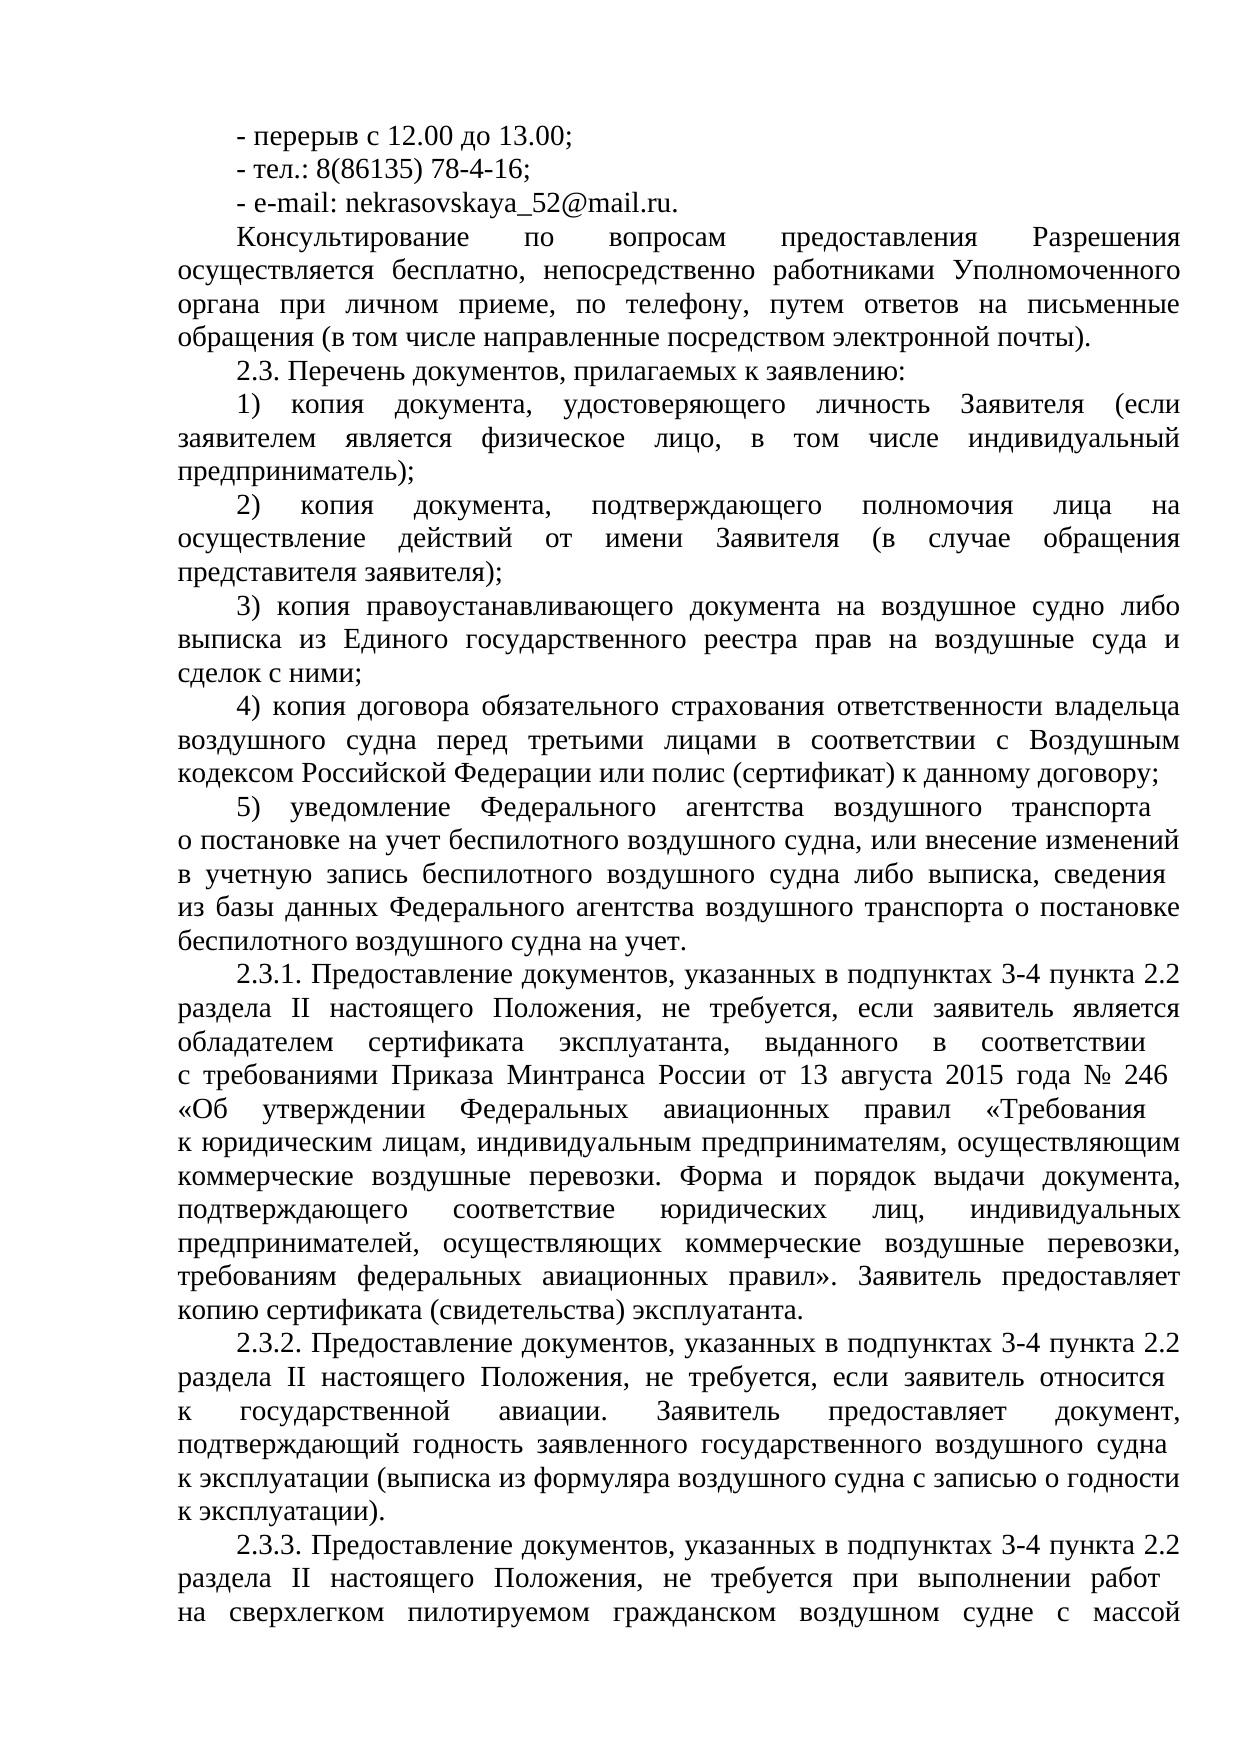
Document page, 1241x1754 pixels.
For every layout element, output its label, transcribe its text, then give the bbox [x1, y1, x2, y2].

text - e-mail: nekrasovskaya_52@mail.ru. [177, 185, 1181, 219]
text Консультирование по вопросам предоставления Разрешения осуществляется бесплатно, непосредственно работниками Уполномоченного органа при личном приеме, по телефону, путем ответов на письменные обращения (в том числе направленные посредством электронной почты). [177, 219, 1181, 353]
text - тел.: 8(86135) 78-4-16; [177, 152, 1181, 185]
text - перерыв с 12.00 до 13.00; [177, 118, 1181, 152]
text 2) копия документа, подтверждающего полномочия лица на осуществление действий от имени Заявителя (в случае обращения представителя заявителя); [177, 487, 1181, 588]
text 2.3.1. Предоставление документов, указанных в подпунктах 3-4 пункта 2.2 раздела II настоящего Положения, не требуется, если заявитель является обладателем сертификата эксплуатанта, выданного в соответствии с требованиями Приказа Минтранса России от 13 августа 2015 года № 246 «Об утверждении Федеральных авиационных правил «Требования к юридическим лицам, индивидуальным предпринимателям, осуществляющим коммерческие воздушные перевозки. Форма и порядок выдачи документа, подтверждающего соответствие юридических лиц, индивидуальных предпринимателей, осуществляющих коммерческие воздушные перевозки, требованиям федеральных авиационных правил». Заявитель предоставляет копию сертификата (свидетельства) эксплуатанта. [177, 957, 1181, 1326]
text 2.3.2. Предоставление документов, указанных в подпунктах 3-4 пункта 2.2 раздела II настоящего Положения, не требуется, если заявитель относится к государственной авиации. Заявитель предоставляет документ, подтверждающий годность заявленного государственного воздушного судна к эксплуатации (выписка из формуляра воздушного судна с записью о годности к эксплуатации). [177, 1326, 1181, 1527]
text 2.3. Перечень документов, прилагаемых к заявлению: [177, 353, 1181, 386]
text 5) уведомление Федерального агентства воздушного транспорта о постановке на учет беспилотного воздушного судна, или внесение изменений в учетную запись беспилотного воздушного судна либо выписка, сведения из базы данных Федерального агентства воздушного транспорта о постановке беспилотного воздушного судна на учет. [177, 789, 1181, 957]
text 3) копия правоустанавливающего документа на воздушное судно либо выписка из Единого государственного реестра прав на воздушные суда и сделок с ними; [177, 588, 1181, 688]
text 2.3.3. Предоставление документов, указанных в подпунктах 3-4 пункта 2.2 раздела II настоящего Положения, не требуется при выполнении работ на сверхлегком пилотируемом гражданском воздушном судне с массой [177, 1527, 1181, 1627]
text 4) копия договора обязательного страхования ответственности владельца воздушного судна перед третьими лицами в соответствии с Воздушным кодексом Российской Федерации или полис (сертификат) к данному договору; [177, 688, 1181, 789]
text 1) копия документа, удостоверяющего личность Заявителя (если заявителем является физическое лицо, в том числе индивидуальный предприниматель); [177, 386, 1181, 487]
